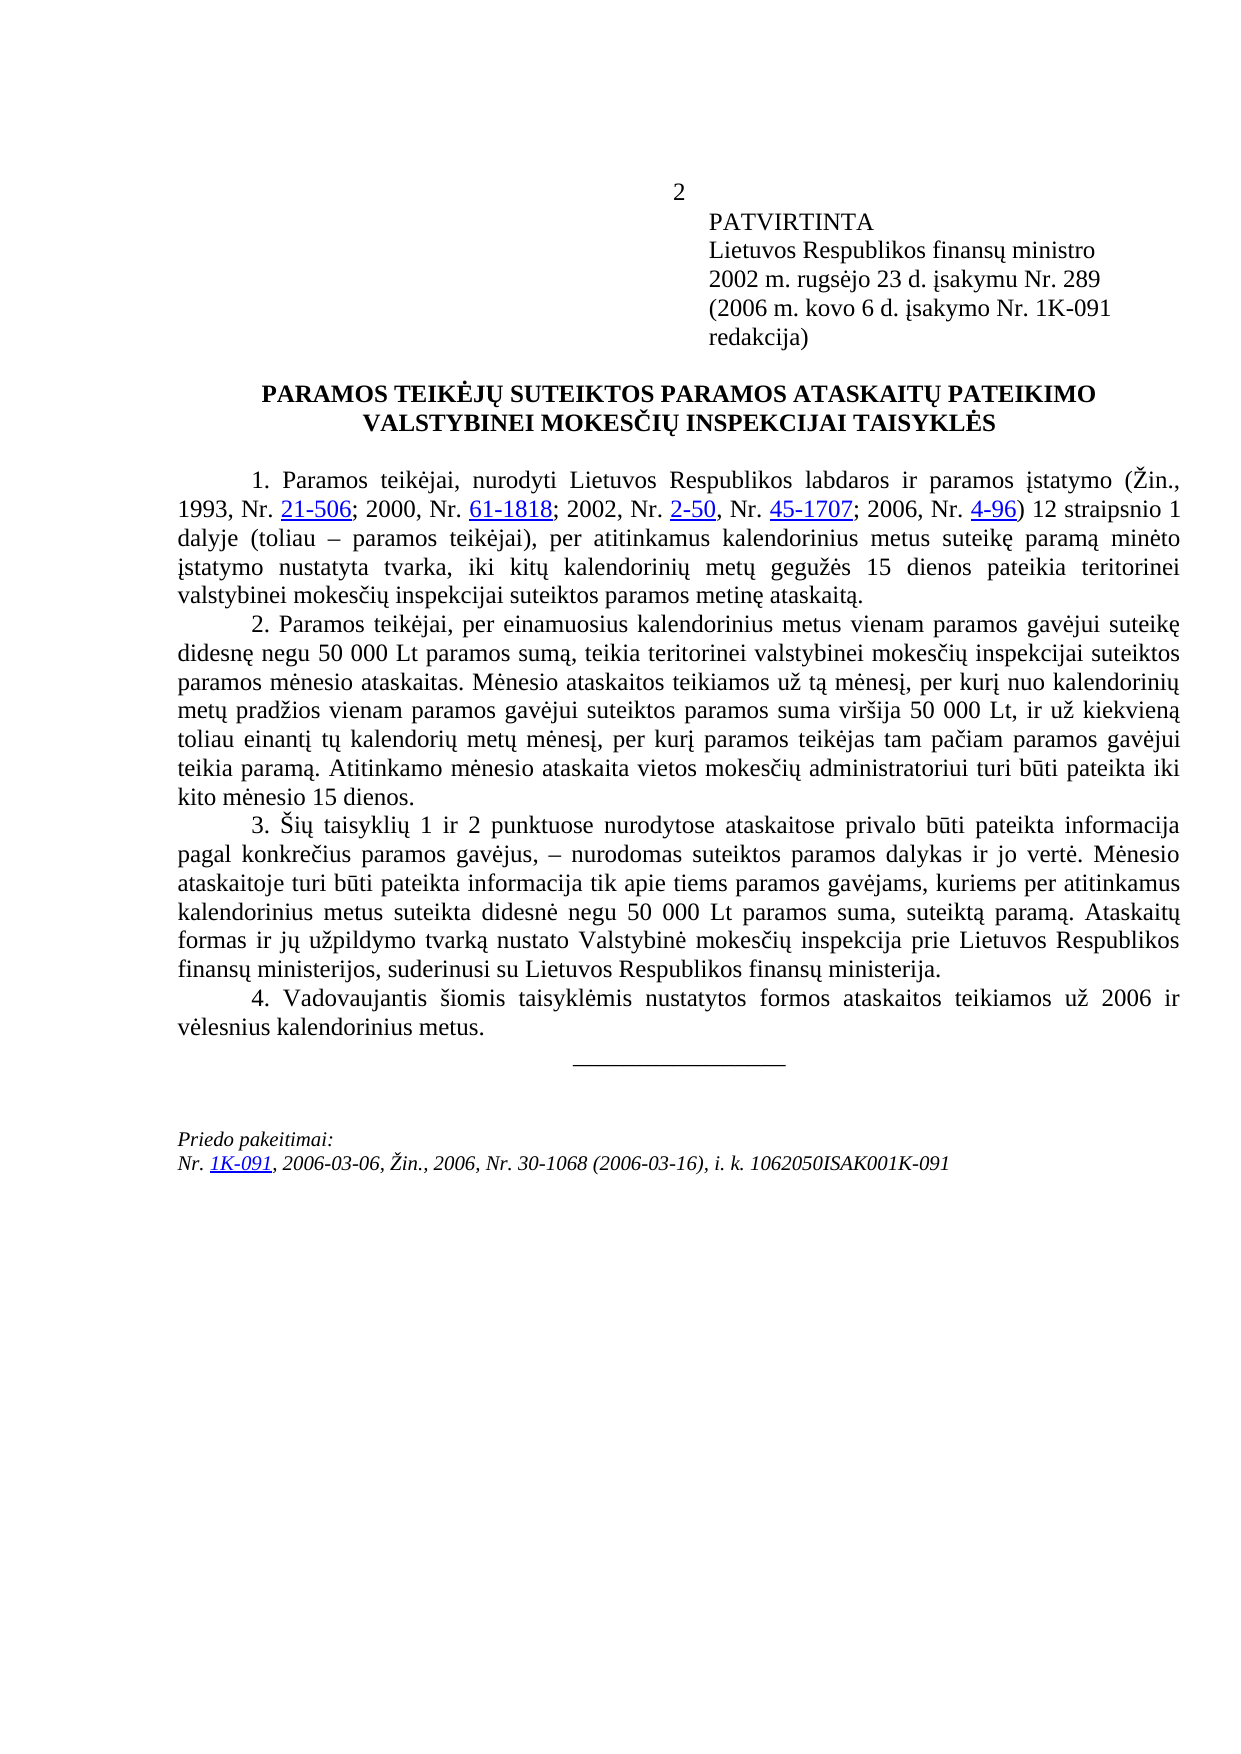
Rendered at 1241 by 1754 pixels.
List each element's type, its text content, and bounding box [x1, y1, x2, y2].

text 1. Paramos teikėjai, nurodyti Lietuvos Respublikos labdaros ir paramos įstatymo (Žin., 1993, Nr. 21-506; 2000, Nr. 61-1818; 2002, Nr. 2-50, Nr. 45-1707; 2006, Nr. 4-96) 12 straipsnio 1 dalyje (toliau – paramos teikėjai), per atitinkamus kalendorinius metus suteikę paramą minėto įstatymo nustatyta tvarka, iki kitų kalendorinių metų gegužės 15 dienos pateikia teritorinei valstybinei mokesčių inspekcijai suteiktos paramos metinę ataskaitą. [177, 465, 1181, 609]
text Nr. 1K-091, 2006-03-06, Žin., 2006, Nr. 30-1068 (2006-03-16), i. k. 1062050ISAK001K-091 [177, 1151, 1181, 1175]
text (2006 m. kovo 6 d. įsakymo Nr. 1K-091 [177, 293, 1181, 322]
text 3. Šių taisyklių 1 ir 2 punktuose nurodytose ataskaitose privalo būti pateikta informacija pagal konkrečius paramos gavėjus, – nurodomas suteiktos paramos dalykas ir jo vertė. Mėnesio ataskaitoje turi būti pateikta informacija tik apie tiems paramos gavėjams, kuriems per atitinkamus kalendorinius metus suteikta didesnė negu 50 000 Lt paramos suma, suteiktą paramą. Ataskaitų formas ir jų užpildymo tvarką nustato Valstybinė mokesčių inspekcija prie Lietuvos Respublikos finansų ministerijos, suderinusi su Lietuvos Respublikos finansų ministerija. [177, 810, 1181, 983]
text 2002 m. rugsėjo 23 d. įsakymu Nr. 289 [177, 264, 1181, 293]
text 4. Vadovaujantis šiomis taisyklėmis nustatytos formos ataskaitos teikiamos už 2006 ir vėlesnius kalendorinius metus. [177, 983, 1181, 1040]
text PARAMOS TEIKĖJŲ SUTEIKTOS PARAMOS ATASKAITŲ PATEIKIMO VALSTYBINEI MOKESČIŲ INSPEKCIJAI TAISYKLĖS [177, 379, 1181, 437]
text redakcija) [177, 322, 1181, 350]
text Lietuvos Respublikos finansų ministro [177, 235, 1181, 264]
text PATVIRTINTA [177, 207, 1181, 235]
text _________________ [177, 1040, 1181, 1069]
text 2. Paramos teikėjai, per einamuosius kalendorinius metus vienam paramos gavėjui suteikę didesnę negu 50 000 Lt paramos sumą, teikia teritorinei valstybinei mokesčių inspekcijai suteiktos paramos mėnesio ataskaitas. Mėnesio ataskaitos teikiamos už tą mėnesį, per kurį nuo kalendorinių metų pradžios vienam paramos gavėjui suteiktos paramos suma viršija 50 000 Lt, ir už kiekvieną toliau einantį tų kalendorių metų mėnesį, per kurį paramos teikėjas tam pačiam paramos gavėjui teikia paramą. Atitinkamo mėnesio ataskaita vietos mokesčių administratoriui turi būti pateikta iki kito mėnesio 15 dienos. [177, 609, 1181, 810]
text Priedo pakeitimai: [177, 1127, 1181, 1151]
